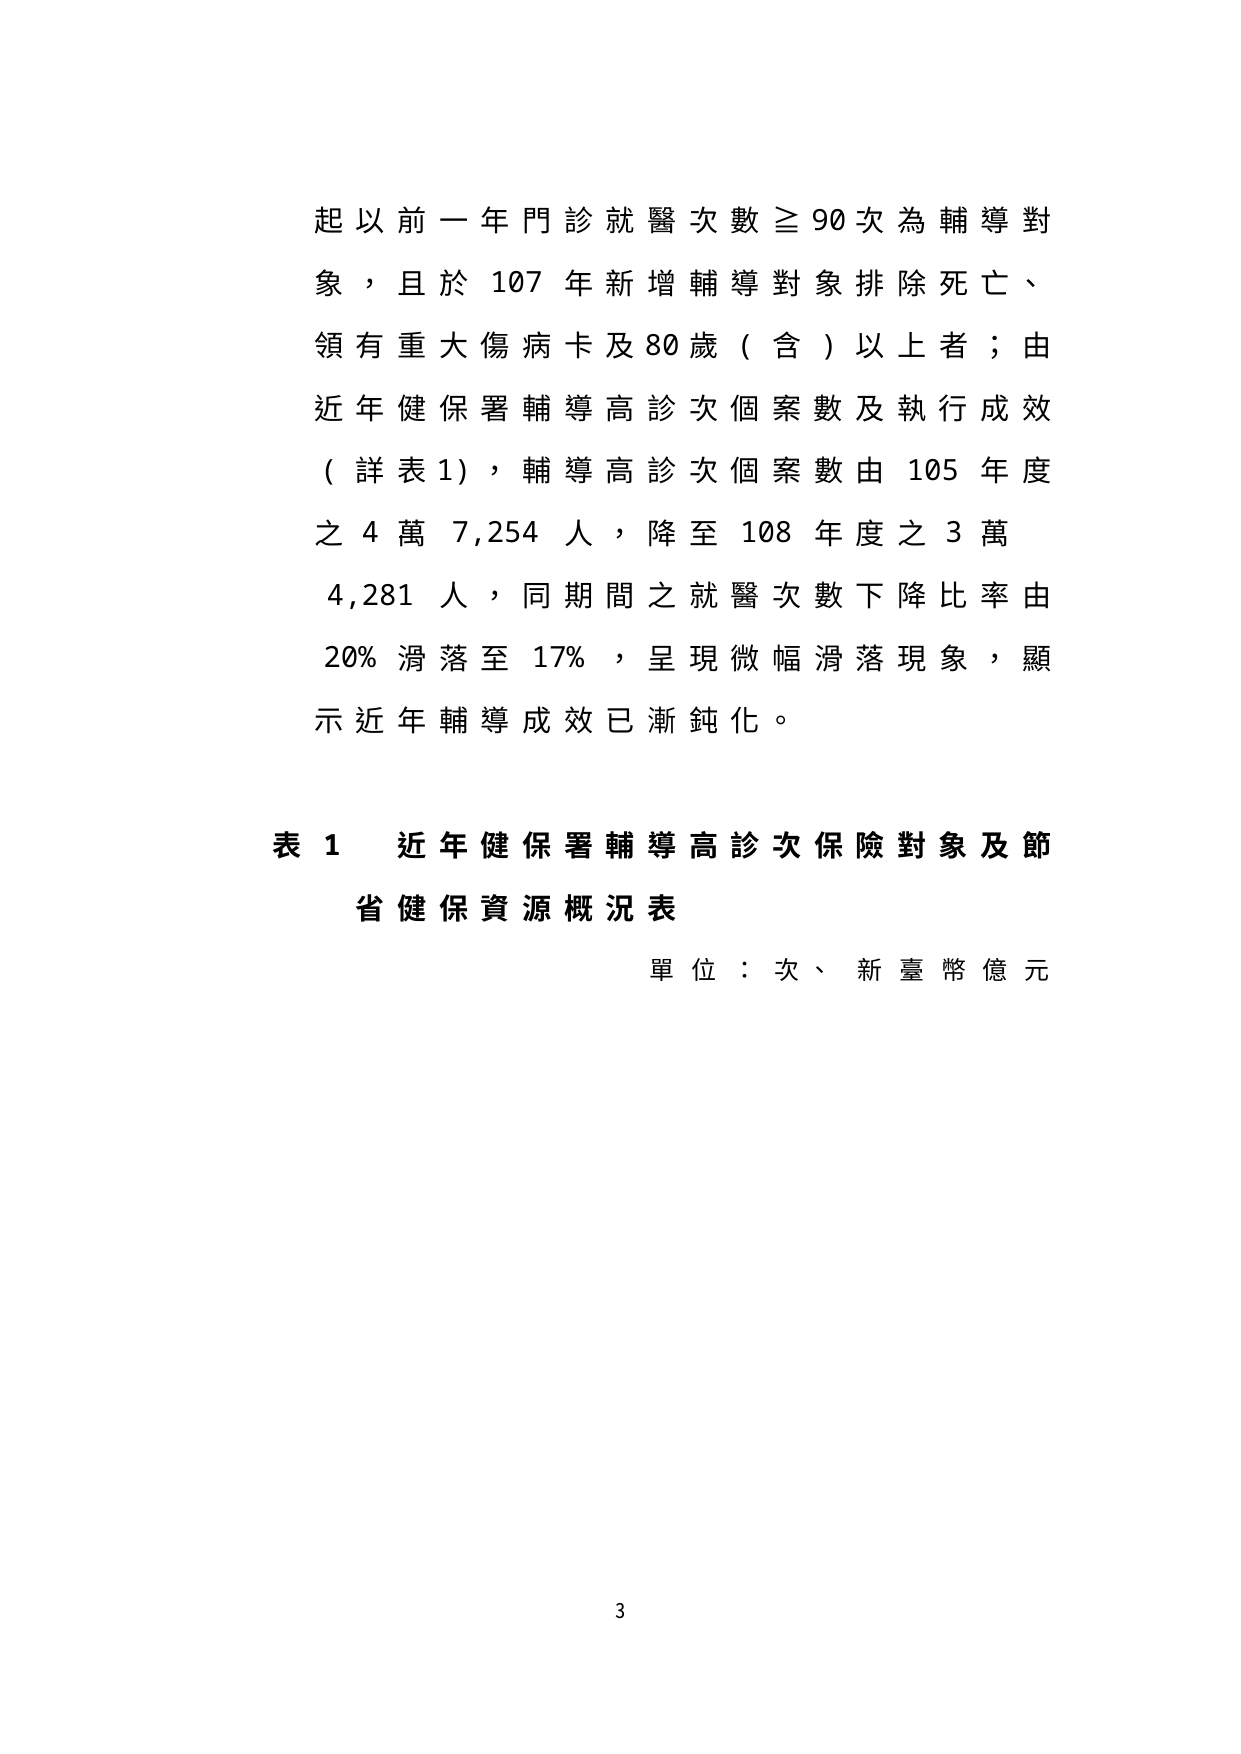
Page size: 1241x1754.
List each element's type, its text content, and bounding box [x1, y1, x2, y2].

text 起以前一年門診就醫次數≧90次為輔導對象，且於107年新增輔導對象排除死亡、領有重大傷病卡及80歲(含)以上者；由近年健保署輔導高診次個案數及執行成效(詳表1)，輔導高診次個案數由105年度之4萬7,254人，降至108年度之3萬4,281人，同期間之就醫次數下降比率由20%滑落至17%，呈現微幅滑落現象，顯示近年輔導成效已漸鈍化。 [271, 177, 1058, 740]
text 單位：次、新臺幣億元 [240, 927, 1058, 990]
text 表1 近年健保署輔導高診次保險對象及節省健保資源概況表 [240, 802, 1058, 927]
